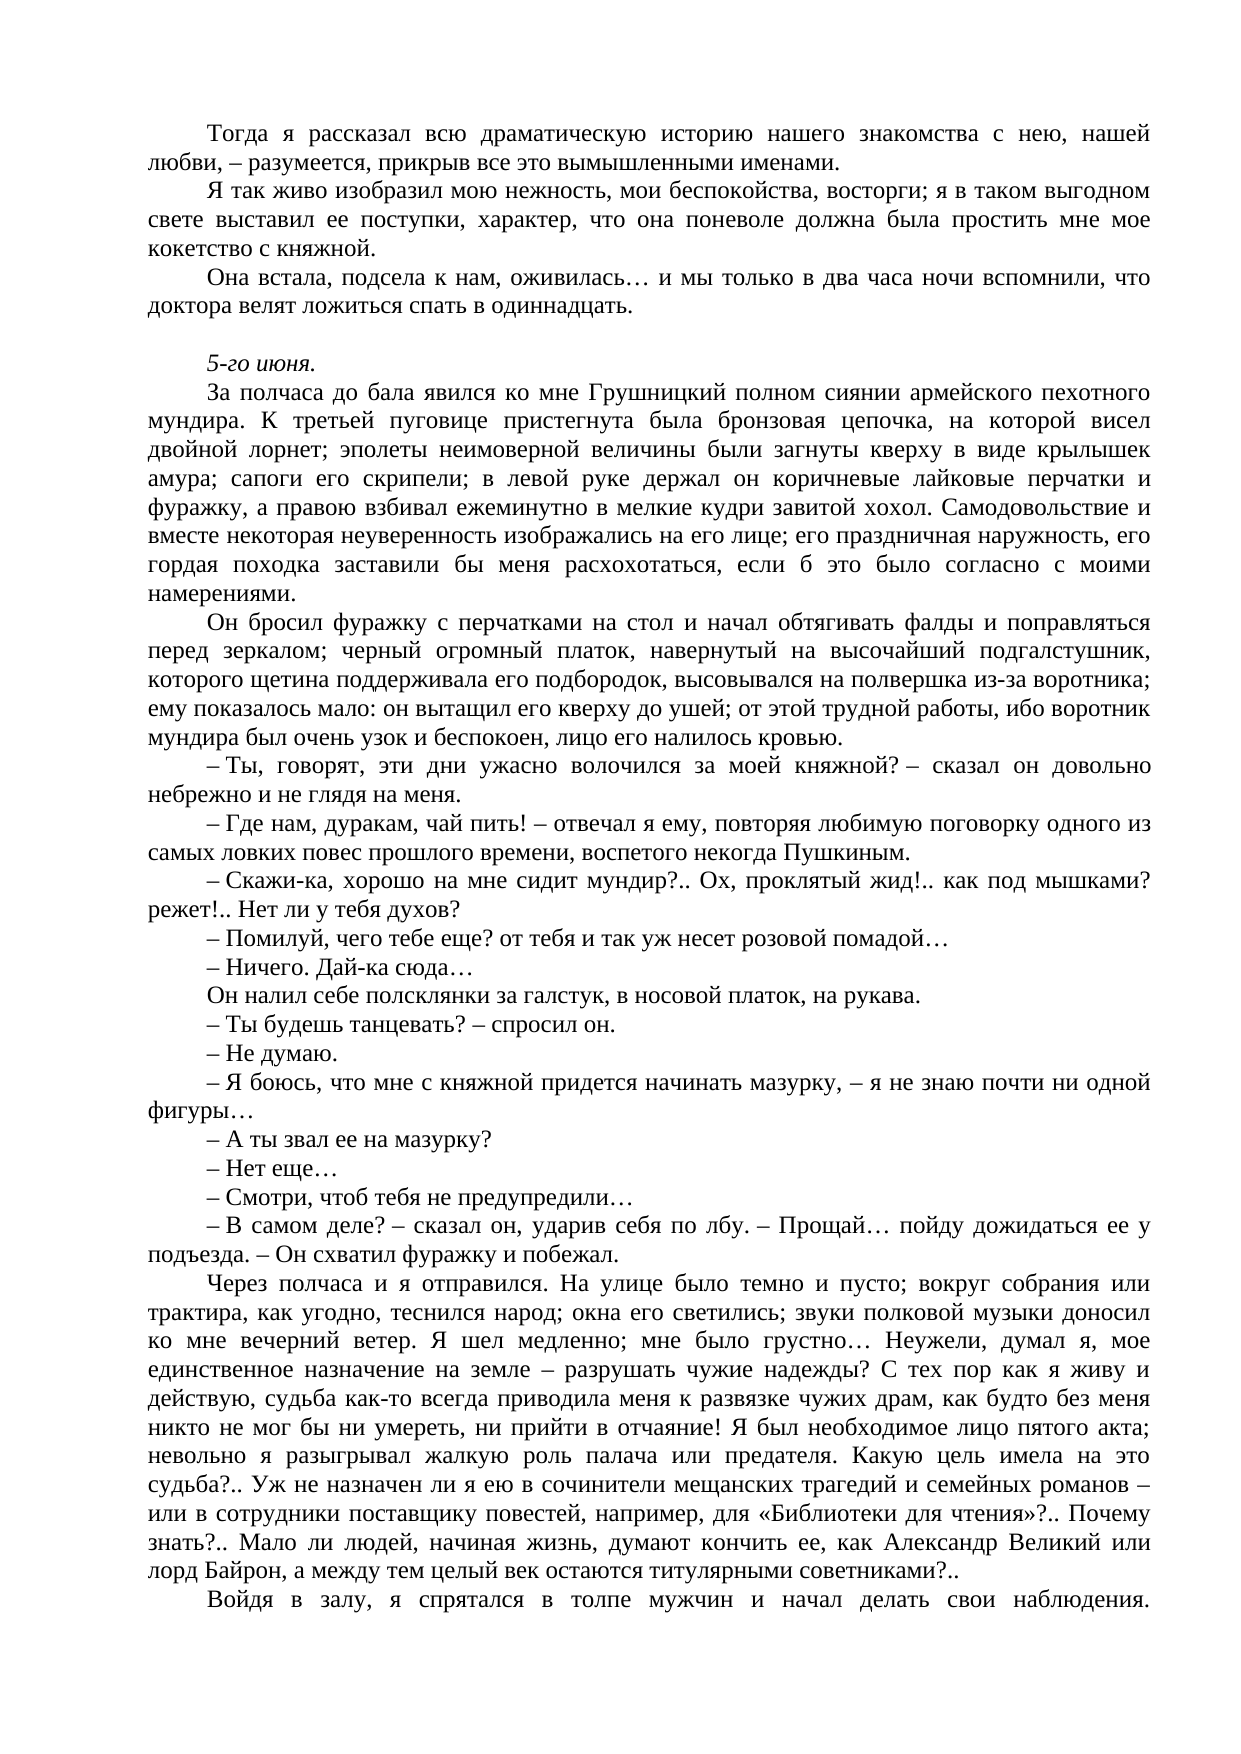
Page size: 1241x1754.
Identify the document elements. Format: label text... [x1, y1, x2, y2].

text – Ты, говорят, эти дни ужасно волочился за моей княжной? – сказал он довольно небрежно и не глядя на меня. [148, 751, 1152, 808]
text Войдя в залу, я спрятался в толпе мужчин и начал делать свои наблюдения. [148, 1584, 1152, 1613]
text – Нет еще… [148, 1153, 1152, 1182]
text – Где нам, дуракам, чай пить! – отвечал я ему, повторяя любимую поговорку одного из самых ловких повес прошлого времени, воспетого некогда Пушкиным. [148, 808, 1152, 866]
text Она встала, подсела к нам, оживилась… и мы только в два часа ночи вспомнили, что доктора велят ложиться спать в одиннадцать. [148, 262, 1152, 319]
text – В самом деле? – сказал он, ударив себя по лбу. – Прощай… пойду дожидаться ее у подъезда. – Он схватил фуражку и побежал. [148, 1211, 1152, 1268]
text – Я боюсь, что мне с княжной придется начинать мазурку, – я не знаю почти ни одной фигуры… [148, 1067, 1152, 1124]
text 5-го июня. [148, 348, 1152, 377]
text – Скажи-ка, хорошо на мне сидит мундир?.. Ох, проклятый жид!.. как под мышками? режет!.. Нет ли у тебя духов? [148, 866, 1152, 923]
text – Ничего. Дай-ка сюда… [148, 952, 1152, 981]
text – Помилуй, чего тебе еще? от тебя и так уж несет розовой помадой… [148, 923, 1152, 952]
text Я так живо изобразил мою нежность, мои беспокойства, восторги; я в таком выгодном свете выставил ее поступки, характер, что она поневоле должна была простить мне мое кокетство с княжной. [148, 176, 1152, 262]
text – Смотри, чтоб тебя не предупредили… [148, 1182, 1152, 1211]
text – Ты будешь танцевать? – спросил он. [148, 1009, 1152, 1038]
text Тогда я рассказал всю драматическую историю нашего знакомства с нею, нашей любви, – разумеется, прикрыв все это вымышленными именами. [148, 118, 1152, 176]
text За полчаса до бала явился ко мне Грушницкий полном сиянии армейского пехотного мундира. К третьей пуговице пристегнута была бронзовая цепочка, на которой висел двойной лорнет; эполеты неимоверной величины были загнуты кверху в виде крылышек амура; сапоги его скрипели; в левой руке держал он коричневые лайковые перчатки и фуражку, а правою взбивал ежеминутно в мелкие кудри завитой хохол. Самодовольствие и вместе некоторая неуверенность изображались на его лице; его праздничная наружность, его гордая походка заставили бы меня расхохотаться, если б это было согласно с моими намерениями. [148, 377, 1152, 607]
text – Не думаю. [148, 1038, 1152, 1067]
text Он налил себе полсклянки за галстук, в носовой платок, на рукава. [148, 981, 1152, 1009]
text Через полчаса и я отправился. На улице было темно и пусто; вокруг собрания или трактира, как угодно, теснился народ; окна его светились; звуки полковой музыки доносил ко мне вечерний ветер. Я шел медленно; мне было грустно… Неужели, думал я, мое единственное назначение на земле – разрушать чужие надежды? С тех пор как я живу и действую, судьба как-то всегда приводила меня к развязке чужих драм, как будто без меня никто не мог бы ни умереть, ни прийти в отчаяние! Я был необходимое лицо пятого акта; невольно я разыгрывал жалкую роль палача или предателя. Какую цель имела на это судьба?.. Уж не назначен ли я ею в сочинители мещанских трагедий и семейных романов – или в сотрудники поставщику повестей, например, для «Библиотеки для чтения»?.. Почему знать?.. Мало ли людей, начиная жизнь, думают кончить ее, как Александр Великий или лорд Байрон, а между тем целый век остаются титулярными советниками?.. [148, 1268, 1152, 1584]
text Он бросил фуражку с перчатками на стол и начал обтягивать фалды и поправляться перед зеркалом; черный огромный платок, навернутый на высочайший подгалстушник, которого щетина поддерживала его подбородок, высовывался на полвершка из-за воротника; ему показалось мало: он вытащил его кверху до ушей; от этой трудной работы, ибо воротник мундира был очень узок и беспокоен, лицо его налилось кровью. [148, 607, 1152, 751]
text – А ты звал ее на мазурку? [148, 1124, 1152, 1153]
